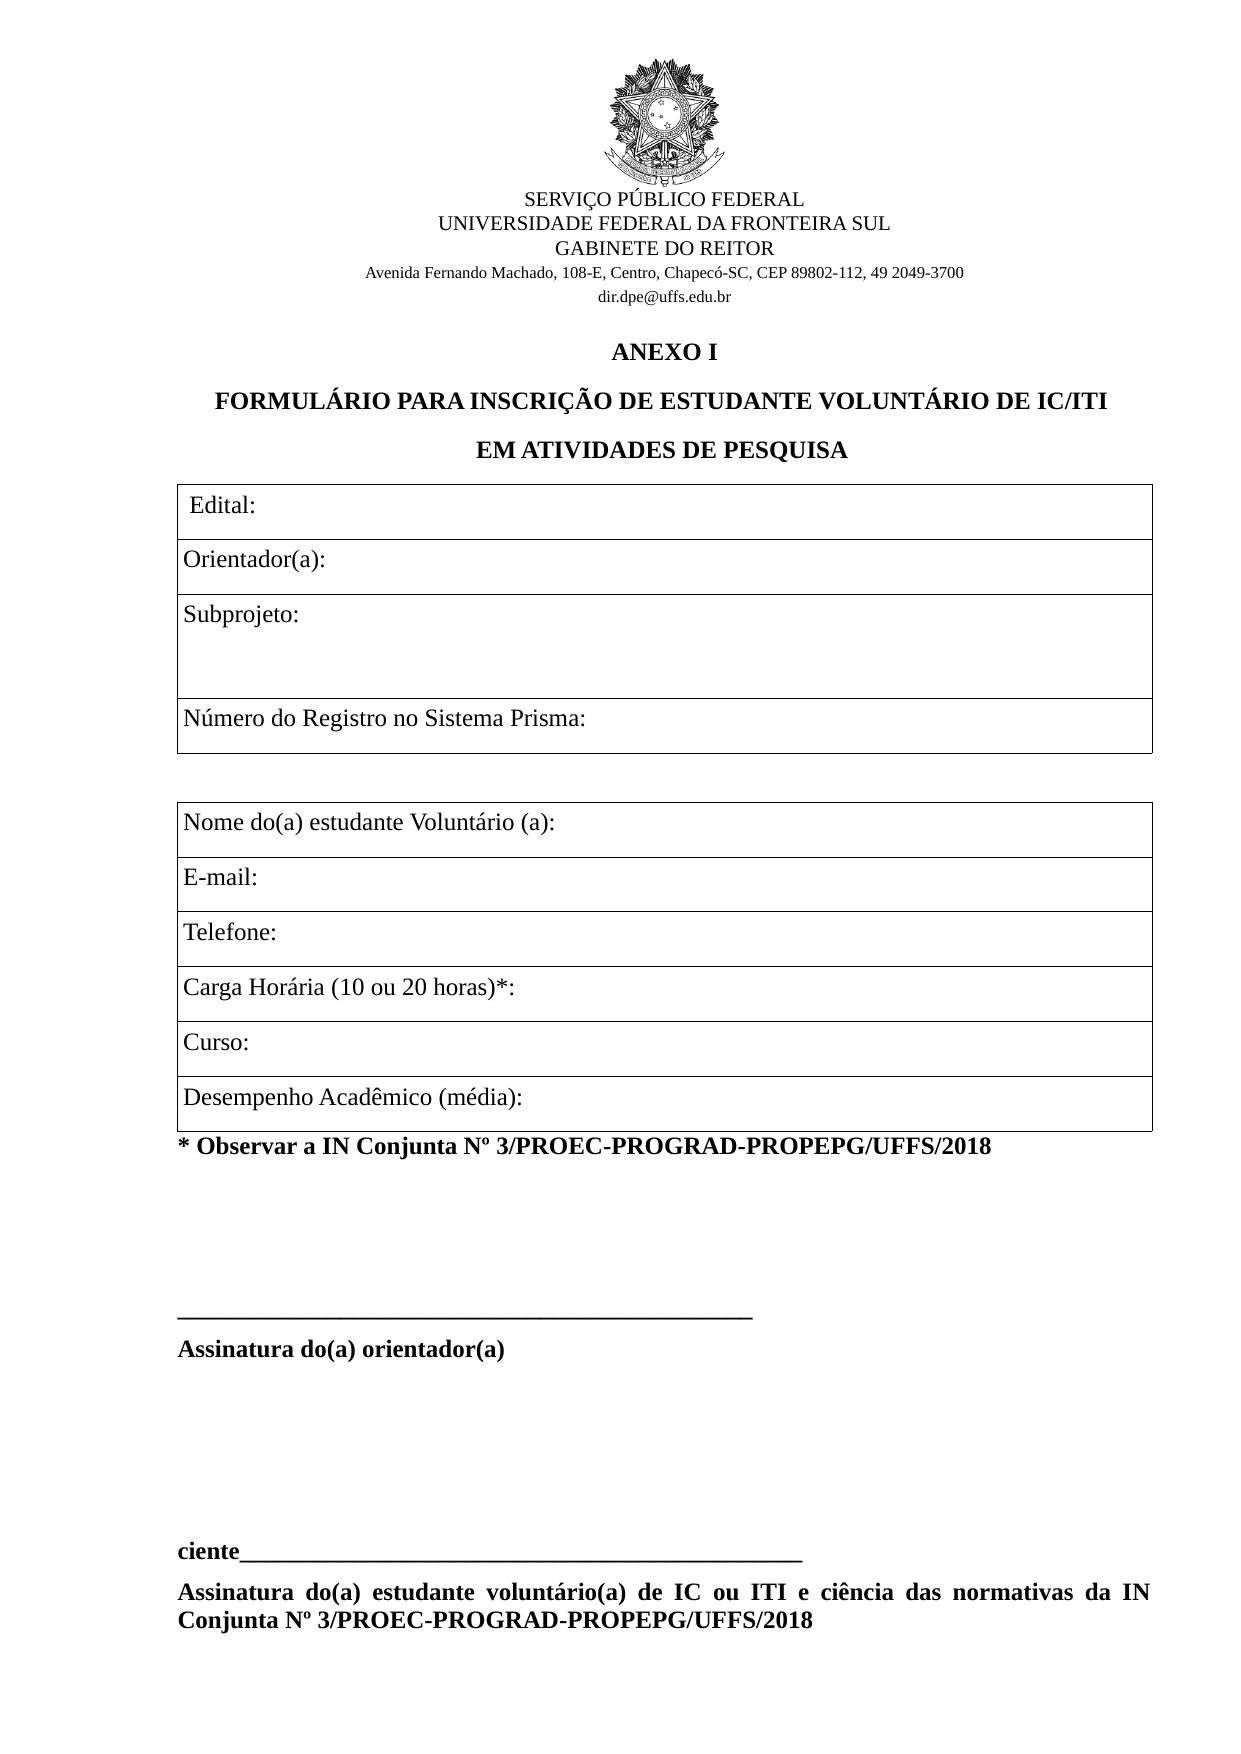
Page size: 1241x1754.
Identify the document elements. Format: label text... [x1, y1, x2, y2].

table_cell Telefone: [178, 912, 1152, 966]
text * Observar a IN Conjunta Nº 3/PROEC-PROGRAD-PROPEPG/UFFS/2018 [177, 1132, 1152, 1160]
table_cell Carga Horária (10 ou 20 horas)*: [178, 967, 1152, 1021]
text Assinatura do(a) estudante voluntário(a) de IC ou ITI e ciência das normativas da IN Conjunta Nº 3/PROEC-PROGRAD-PROPEPG/UFFS/2018 [177, 1577, 1152, 1634]
text FORMULÁRIO PARA INSCRIÇÃO DE ESTUDANTE VOLUNTÁRIO DE IC/ITI [177, 386, 1152, 414]
table_cell Número do Registro no Sistema Prisma: [178, 699, 1152, 752]
text ciente_____________________________________________ [177, 1536, 1152, 1565]
table_cell Curso: [178, 1022, 1152, 1076]
text EM ATIVIDADES DE PESQUISA [177, 435, 1152, 463]
table_cell E-mail: [178, 858, 1152, 911]
text ______________________________________________ [177, 1293, 1152, 1322]
table_header Edital: [178, 485, 1152, 539]
table_cell Orientador(a): [178, 540, 1152, 594]
table_cell Desempenho Acadêmico (média): [178, 1077, 1152, 1131]
text ANEXO I [177, 337, 1152, 365]
table_header Nome do(a) estudante Voluntário (a): [178, 803, 1152, 857]
table_cell Subprojeto: [178, 595, 1152, 698]
text Assinatura do(a) orientador(a) [177, 1334, 1152, 1362]
